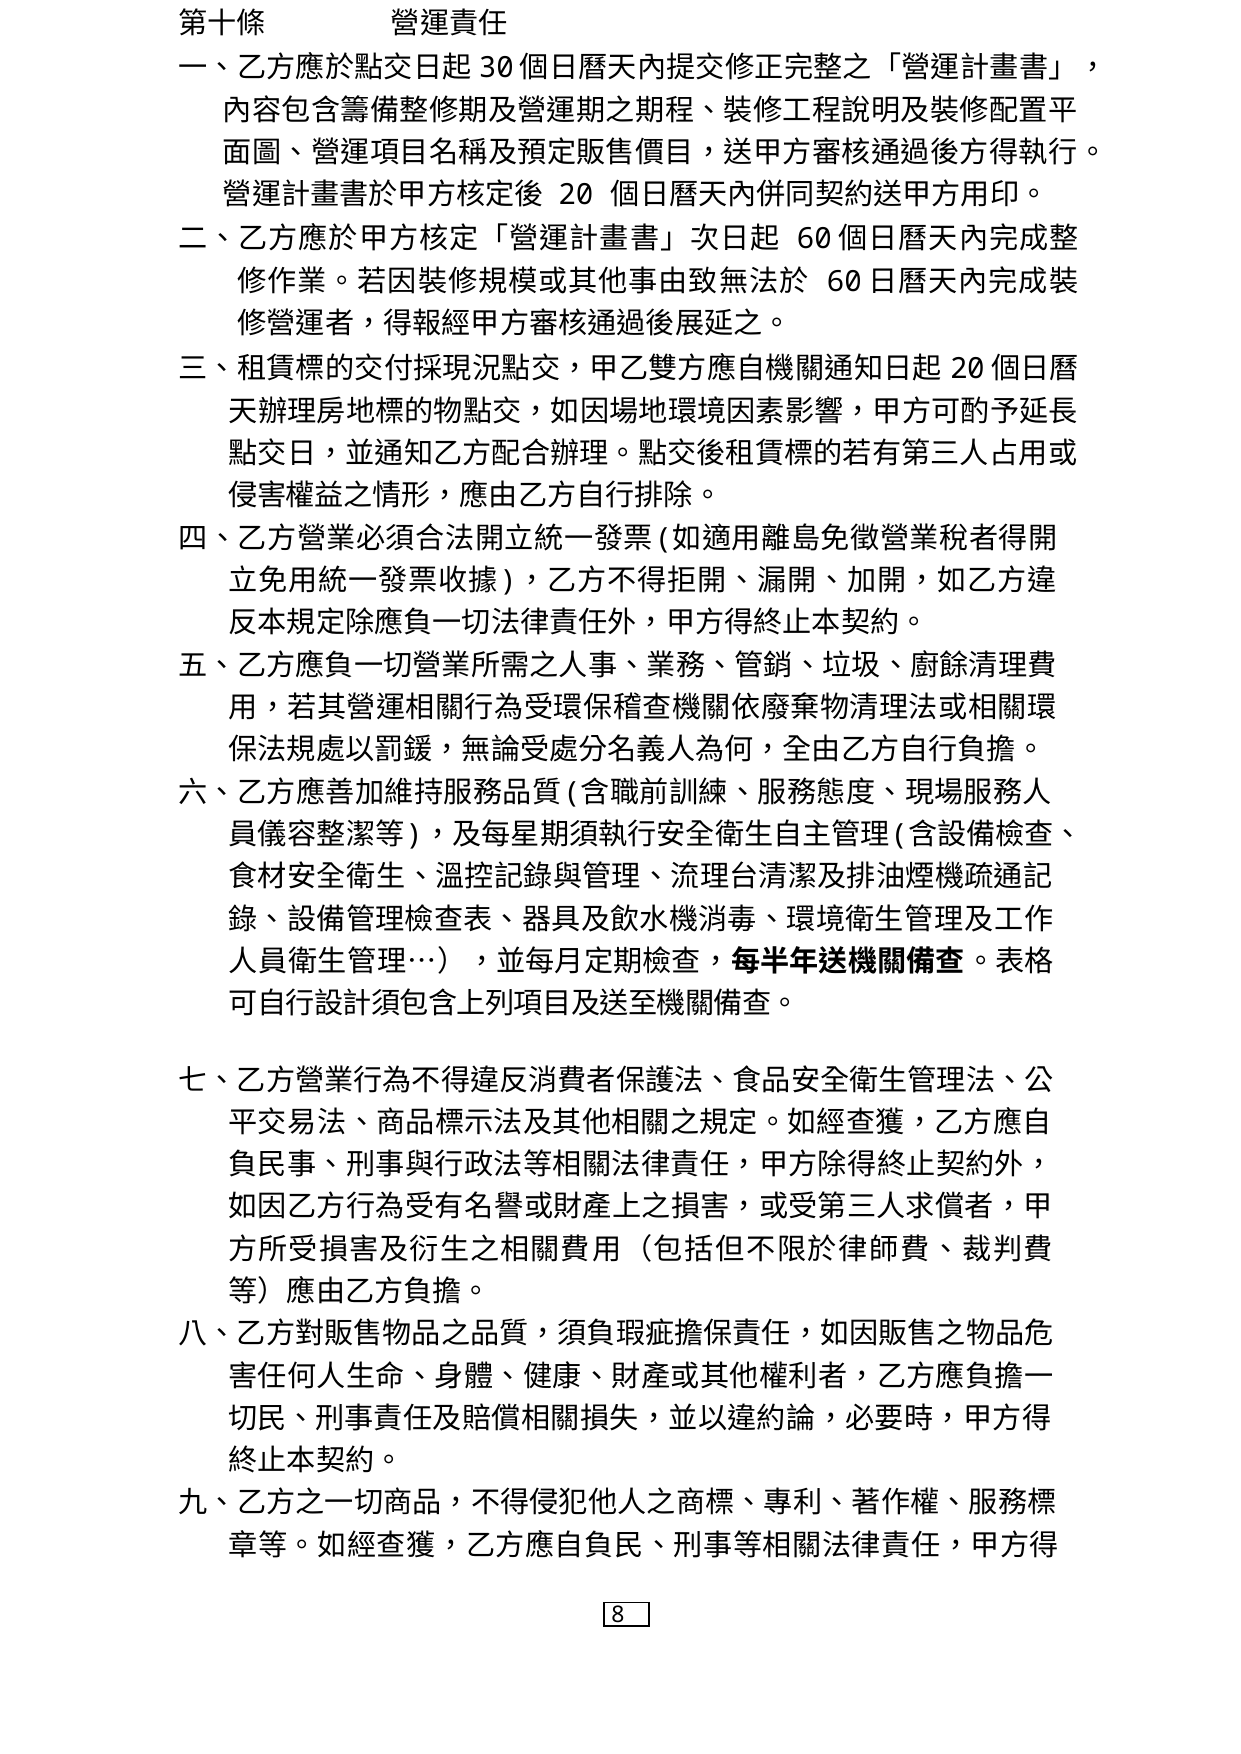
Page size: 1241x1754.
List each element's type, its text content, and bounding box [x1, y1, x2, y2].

text 一、乙方應於點交日起30個日曆天內提交修正完整之「營運計畫書」，內容包含籌備整修期及營運期之期程、裝修工程說明及裝修配置平面圖、營運項目名稱及預定販售價目，送甲方審核通過後方得執行。營運計畫書於甲方核定後 20 個日曆天內併同契約送甲方用印。 [178, 44, 1079, 213]
text 八、乙方對販售物品之品質，須負瑕疵擔保責任，如因販售之物品危害任何人生命、身體、健康、財產或其他權利者，乙方應負擔一切民、刑事責任及賠償相關損失，並以違約論，必要時，甲方得終止本契約。 [178, 1310, 1053, 1479]
text 四、乙方營業必須合法開立統一發票(如適用離島免徵營業稅者得開立免用統一發票收據)，乙方不得拒開、漏開、加開，如乙方違反本規定除應負一切法律責任外，甲方得終止本契約。 [178, 514, 1058, 641]
text 第十條 營運責任 [178, 0, 1161, 42]
text 七、乙方營業行為不得違反消費者保護法、食品安全衛生管理法、公平交易法、商品標示法及其他相關之規定。如經查獲，乙方應自負民事、刑事與行政法等相關法律責任，甲方除得終止契約外，如因乙方行為受有名譽或財產上之損害，或受第三人求償者，甲方所受損害及衍生之相關費用（包括但不限於律師費、裁判費等）應由乙方負擔。 [178, 1056, 1053, 1310]
text 六、乙方應善加維持服務品質(含職前訓練、服務態度、現場服務人員儀容整潔等)，及每星期須執行安全衛生自主管理(含設備檢查、食材安全衛生、溫控記錄與管理、流理台清潔及排油煙機疏通記錄、設備管理檢查表、器具及飲水機消毒、環境衛生管理及工作人員衛生管理…），並每月定期檢查，每半年送機關備查。表格可自行設計須包含上列項目及送至機關備查。 [178, 768, 1053, 1022]
text 五、乙方應負一切營業所需之人事、業務、管銷、垃圾、廚餘清理費用，若其營運相關行為受環保稽查機關依廢棄物清理法或相關環保法規處以罰鍰，無論受處分名義人為何，全由乙方自行負擔。 [178, 641, 1056, 768]
text 九、乙方之一切商品，不得侵犯他人之商標、專利、著作權、服務標章等。如經查獲，乙方應自負民、刑事等相關法律責任，甲方得 [178, 1479, 1059, 1564]
text 二、乙方應於甲方核定「營運計畫書」次日起 60個日曆天內完成整修作業。若因裝修規模或其他事由致無法於 60日曆天內完成裝修營運者，得報經甲方審核通過後展延之。 [178, 215, 1079, 342]
text 三、租賃標的交付採現況點交，甲乙雙方應自機關通知日起20個日曆天辦理房地標的物點交，如因場地環境因素影響，甲方可酌予延長點交日，並通知乙方配合辦理。點交後租賃標的若有第三人占用或侵害權益之情形，應由乙方自行排除。 [178, 345, 1079, 514]
